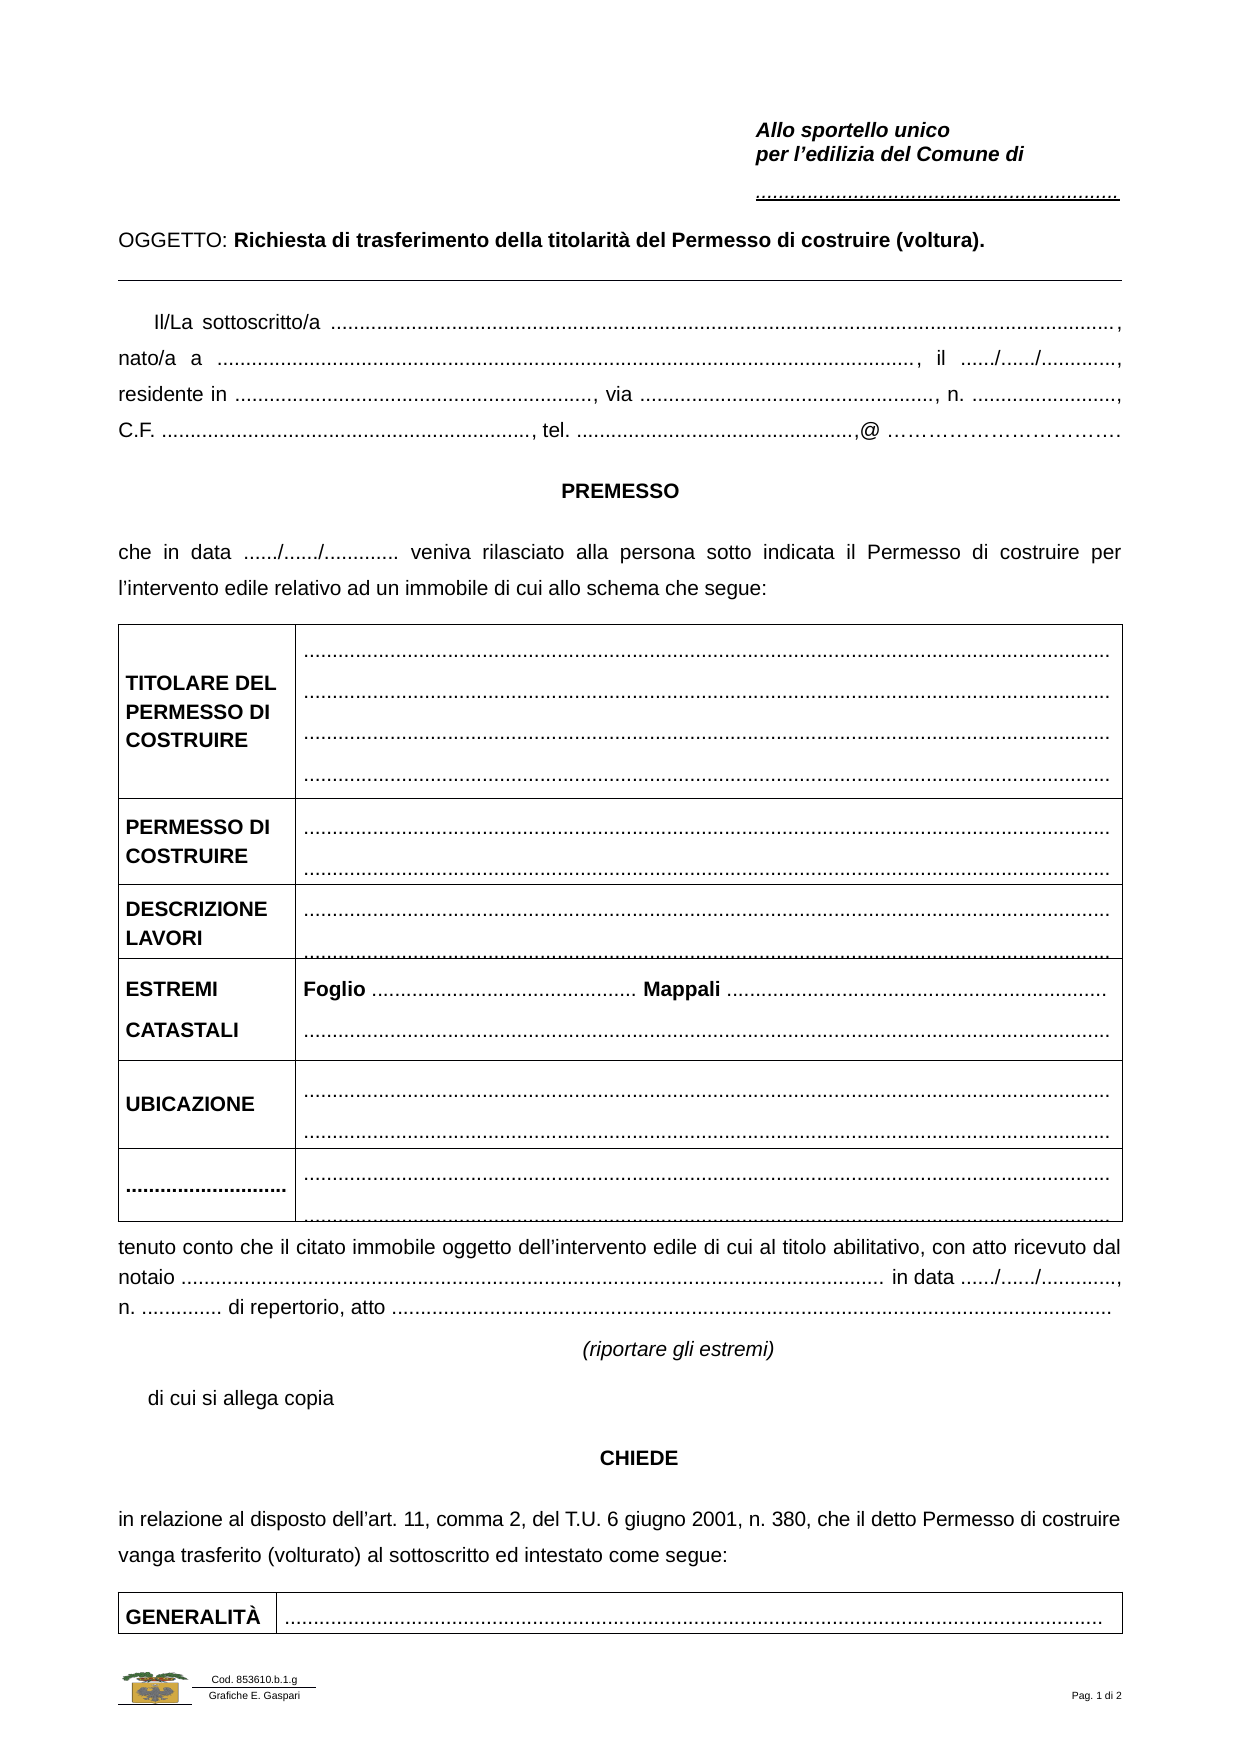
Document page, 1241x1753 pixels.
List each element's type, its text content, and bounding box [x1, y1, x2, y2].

text Il/La sottoscritto/a ........................................................................................................................................, nato/a a ........................................................................................................................., il ....../....../............., residente in .............................................................., via ..................................................., n. ........................., C.F. ................................................................, tel. ................................................,@ ……………………………. [118, 310, 1122, 442]
table_cell ............................................................................................................................................ ............................................................................................................................................ …………...................................................................  ................................................... [296, 1061, 1122, 1148]
table_header ............................................................................................................................................ ............................................................................................................................................ ............................................................................................................................................ ............................................................................................................................................ [296, 625, 1122, 798]
table_cell ESTREMI CATASTALI [119, 959, 295, 1059]
table_header .............................................................................................................................................. [277, 1593, 1122, 1633]
text tenuto conto che il citato immobile oggetto dell’intervento edile di cui al titolo abilitativo, con atto ricevuto dal notaio .......................................................................................................................... in data ....../....../............., n. .............. di repertorio, atto ............................................................................................................................. [118, 1235, 1122, 1318]
text Allo sportello unico [756, 118, 1122, 142]
text ............................................................... [756, 178, 1122, 202]
table_cell ............................ [119, 1149, 295, 1221]
table_cell ............................................................................................................................................ ............................................................................................................................................ [296, 1149, 1122, 1221]
table_header GENERALITÀ [119, 1593, 276, 1633]
table_cell Foglio .............................................. Mappali .................................................................. ............................................................................................................................................ [296, 959, 1122, 1059]
table_cell DESCRIZIONE LAVORI [119, 885, 295, 958]
table_cell UBICAZIONE [119, 1061, 295, 1148]
table_cell PERMESSO DI COSTRUIRE [119, 799, 295, 884]
text (riportare gli estremi) [235, 1337, 1122, 1361]
text per l’edilizia del Comune di [756, 142, 1122, 166]
table_cell ............................................................................................................................................ ............................................................................................................................................ [296, 799, 1122, 884]
text di cui si allega copia [148, 1385, 1122, 1409]
table_header TITOLARE DEL PERMESSO DI COSTRUIRE [119, 625, 295, 798]
table_cell ............................................................................................................................................ ............................................................................................................................................ [296, 885, 1122, 958]
subtitle PREMESSO [118, 479, 1122, 503]
subtitle CHIEDE [156, 1446, 1122, 1470]
text OGGETTO: Richiesta di trasferimento della titolarità del Permesso di costruire (voltura). [118, 227, 1122, 251]
picture [118, 1672, 192, 1704]
text in relazione al disposto dell’art. 11, comma 2, del T.U. 6 giugno 2001, n. 380, che il detto Permesso di costruire vanga trasferito (volturato) al sottoscritto ed intestato come segue: [118, 1507, 1122, 1567]
text che in data ....../....../............. veniva rilasciato alla persona sotto indicata il Permesso di costruire per l’intervento edile relativo ad un immobile di cui allo schema che segue: [118, 540, 1122, 599]
